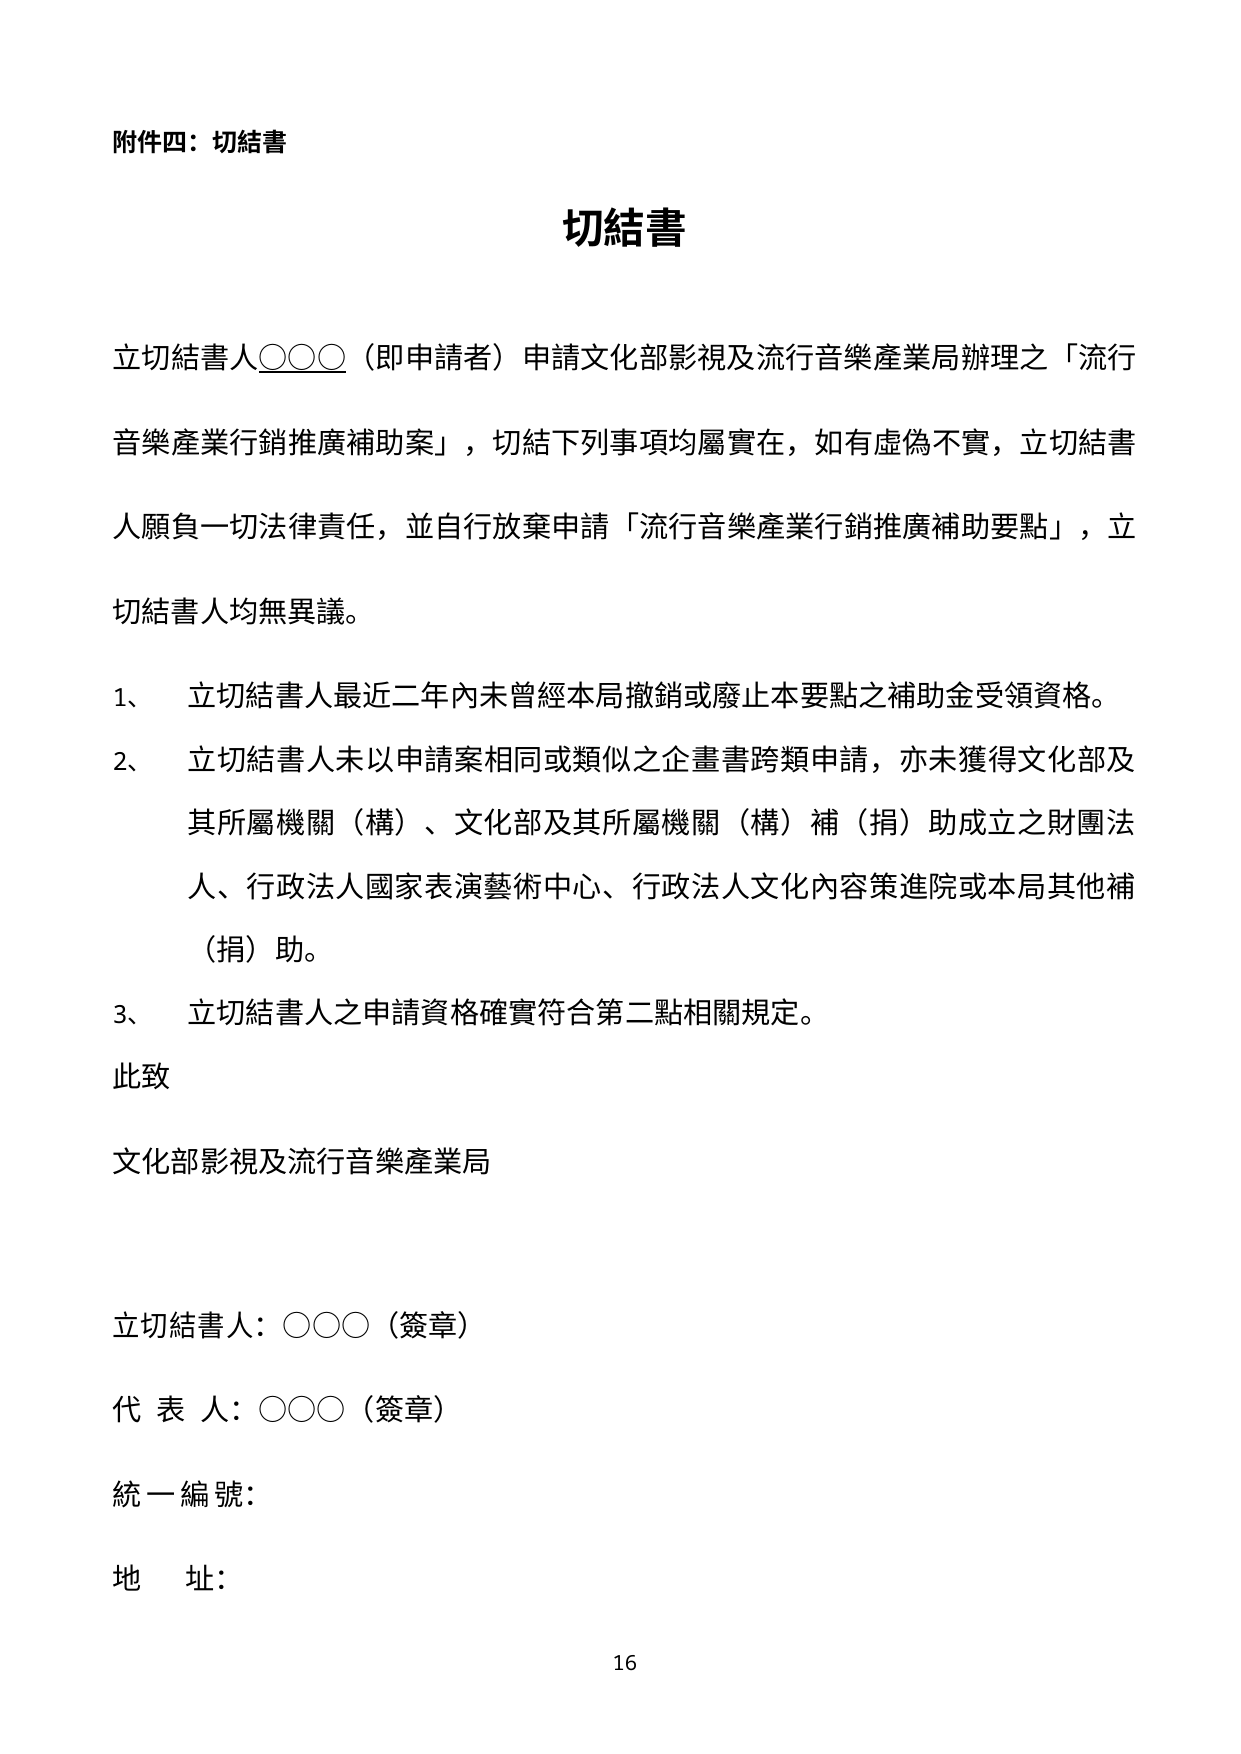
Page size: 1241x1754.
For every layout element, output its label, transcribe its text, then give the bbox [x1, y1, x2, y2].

text 地址： [112, 1556, 1137, 1598]
text 立切結書人○○○（即申請者）申請文化部影視及流行音樂產業局辦理之「流行音樂產業行銷推廣補助案」，切結下列事項均屬實在，如有虛偽不實，立切結書人願負一切法律責任，並自行放棄申請「流行音樂產業行銷推廣補助要點」，立切結書人均無異議。 [112, 334, 1137, 631]
list 立切結書人未以申請案相同或類似之企畫書跨類申請，亦未獲得文化部及其所屬機關（構）、文化部及其所屬機關（構）補（捐）助成立之財團法人、行政法人國家表演藝術中心、行政法人文化內容策進院或本局其他補（捐）助。 [112, 736, 1137, 969]
text 統一編號： [112, 1471, 1137, 1513]
list 立切結書人之申請資格確實符合第二點相關規定。 [112, 990, 1137, 1032]
text 代表人：○○○（簽章） [112, 1387, 1137, 1429]
text 文化部影視及流行音樂產業局 [112, 1138, 1137, 1180]
text 此致 [112, 1053, 1137, 1096]
list 立切結書人最近二年內未曾經本局撤銷或廢止本要點之補助金受領資格。 [112, 673, 1137, 715]
text 立切結書人：○○○（簽章） [112, 1302, 1137, 1344]
text 切結書 [112, 195, 1137, 256]
text 附件四：切結書 [112, 123, 1137, 159]
